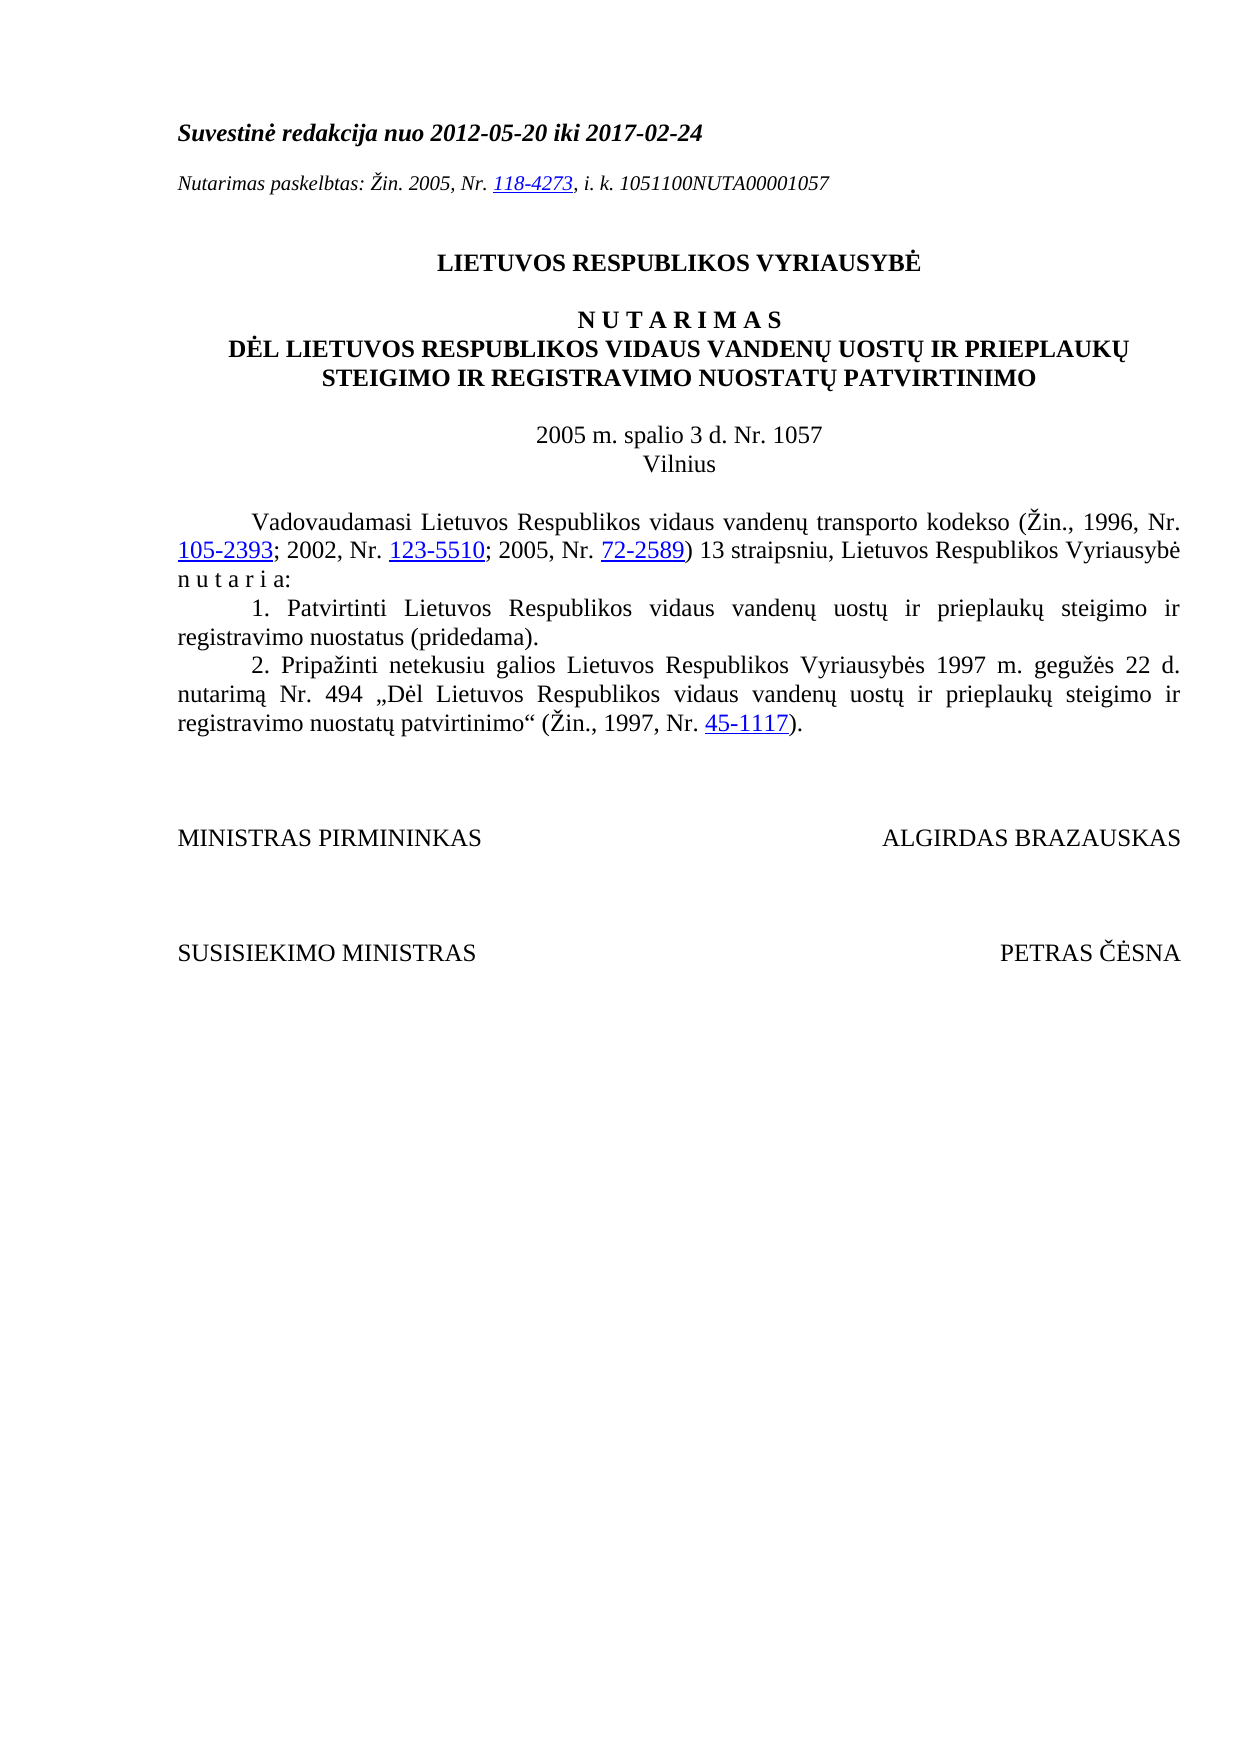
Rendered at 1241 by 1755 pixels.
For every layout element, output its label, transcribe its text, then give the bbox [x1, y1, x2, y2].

text 2. Pripažinti netekusiu galios Lietuvos Respublikos Vyriausybės 1997 m. gegužės 22 d. nutarimą Nr. 494 „Dėl Lietuvos Respublikos vidaus vandenų uostų ir prieplaukų steigimo ir registravimo nuostatų patvirtinimo“ (Žin., 1997, Nr. 45-1117). [177, 650, 1181, 737]
text LIETUVOS RESPUBLIKOS VYRIAUSYBĖ [177, 248, 1181, 277]
text Vadovaudamasi Lietuvos Respublikos vidaus vandenų transporto kodekso (Žin., 1996, Nr. 105-2393; 2002, Nr. 123-5510; 2005, Nr. 72-2589) 13 straipsniu, Lietuvos Respublikos Vyriausybė nutaria: [177, 507, 1181, 593]
text MINISTRAS PIRMININKAS ALGIRDAS BRAZAUSKAS [177, 823, 1181, 852]
text SUSISIEKIMO MINISTRAS PETRAS ČĖSNA [177, 938, 1181, 967]
text DĖL LIETUVOS RESPUBLIKOS VIDAUS VANDENŲ UOSTŲ IR PRIEPLAUKŲ STEIGIMO IR REGISTRAVIMO NUOSTATŲ PATVIRTINIMO [177, 334, 1181, 392]
text Suvestinė redakcija nuo 2012-05-20 iki 2017-02-24 [177, 118, 1181, 147]
text Vilnius [177, 449, 1181, 478]
text 1. Patvirtinti Lietuvos Respublikos vidaus vandenų uostų ir prieplaukų steigimo ir registravimo nuostatus (pridedama). [177, 593, 1181, 650]
text Nutarimas paskelbtas: Žin. 2005, Nr. 118-4273, i. k. 1051100NUTA00001057 [177, 171, 1181, 195]
text N U T A R I M A S [177, 305, 1181, 334]
text 2005 m. spalio 3 d. Nr. 1057 [177, 420, 1181, 449]
